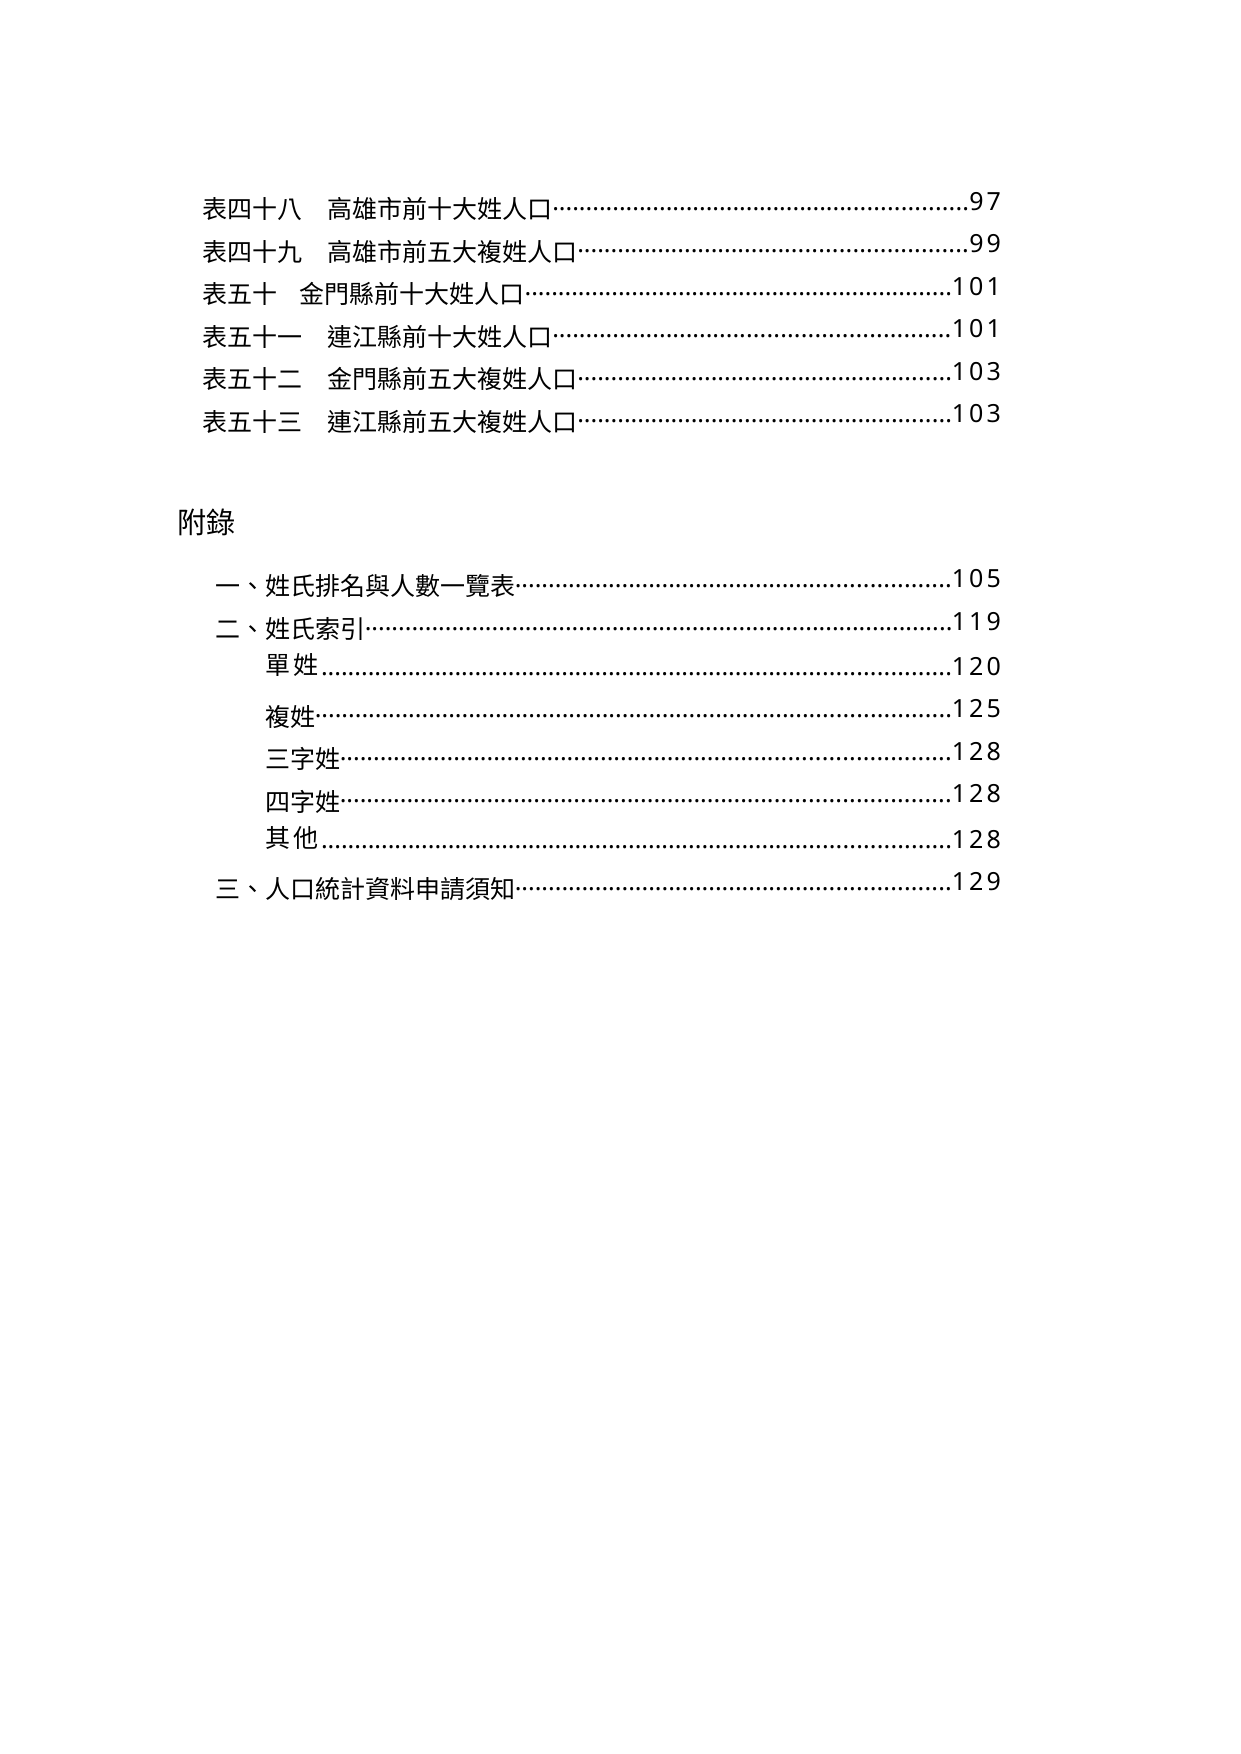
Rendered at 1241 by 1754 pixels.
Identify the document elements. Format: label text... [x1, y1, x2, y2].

text 三、人口統計資料申請須知 129 [215, 864, 1004, 906]
text 表五十二 金門縣前五大複姓人口 103 [202, 353, 1004, 396]
text 表五十三 連江縣前五大複姓人口 103 [202, 396, 1004, 438]
text 複姓 125 [265, 691, 1004, 733]
text 四字姓 128 [265, 776, 1004, 818]
text 表四十八 高雄市前十大姓人口 97 [202, 183, 1004, 226]
text 三字姓 128 [265, 733, 1004, 776]
text 單姓 120 [265, 646, 1004, 691]
text 二、姓氏索引 119 [215, 603, 1004, 646]
text 一、姓氏排名與人數一覽表 105 [215, 561, 1004, 603]
text 表五十 金門縣前十大姓人口 101 [177, 268, 1004, 311]
text 其他 128 [265, 818, 1004, 864]
text 表五十一 連江縣前十大姓人口 101 [202, 311, 1004, 353]
text 表四十九 高雄市前五大複姓人口 99 [202, 226, 1004, 268]
text 附錄 [177, 499, 1063, 542]
